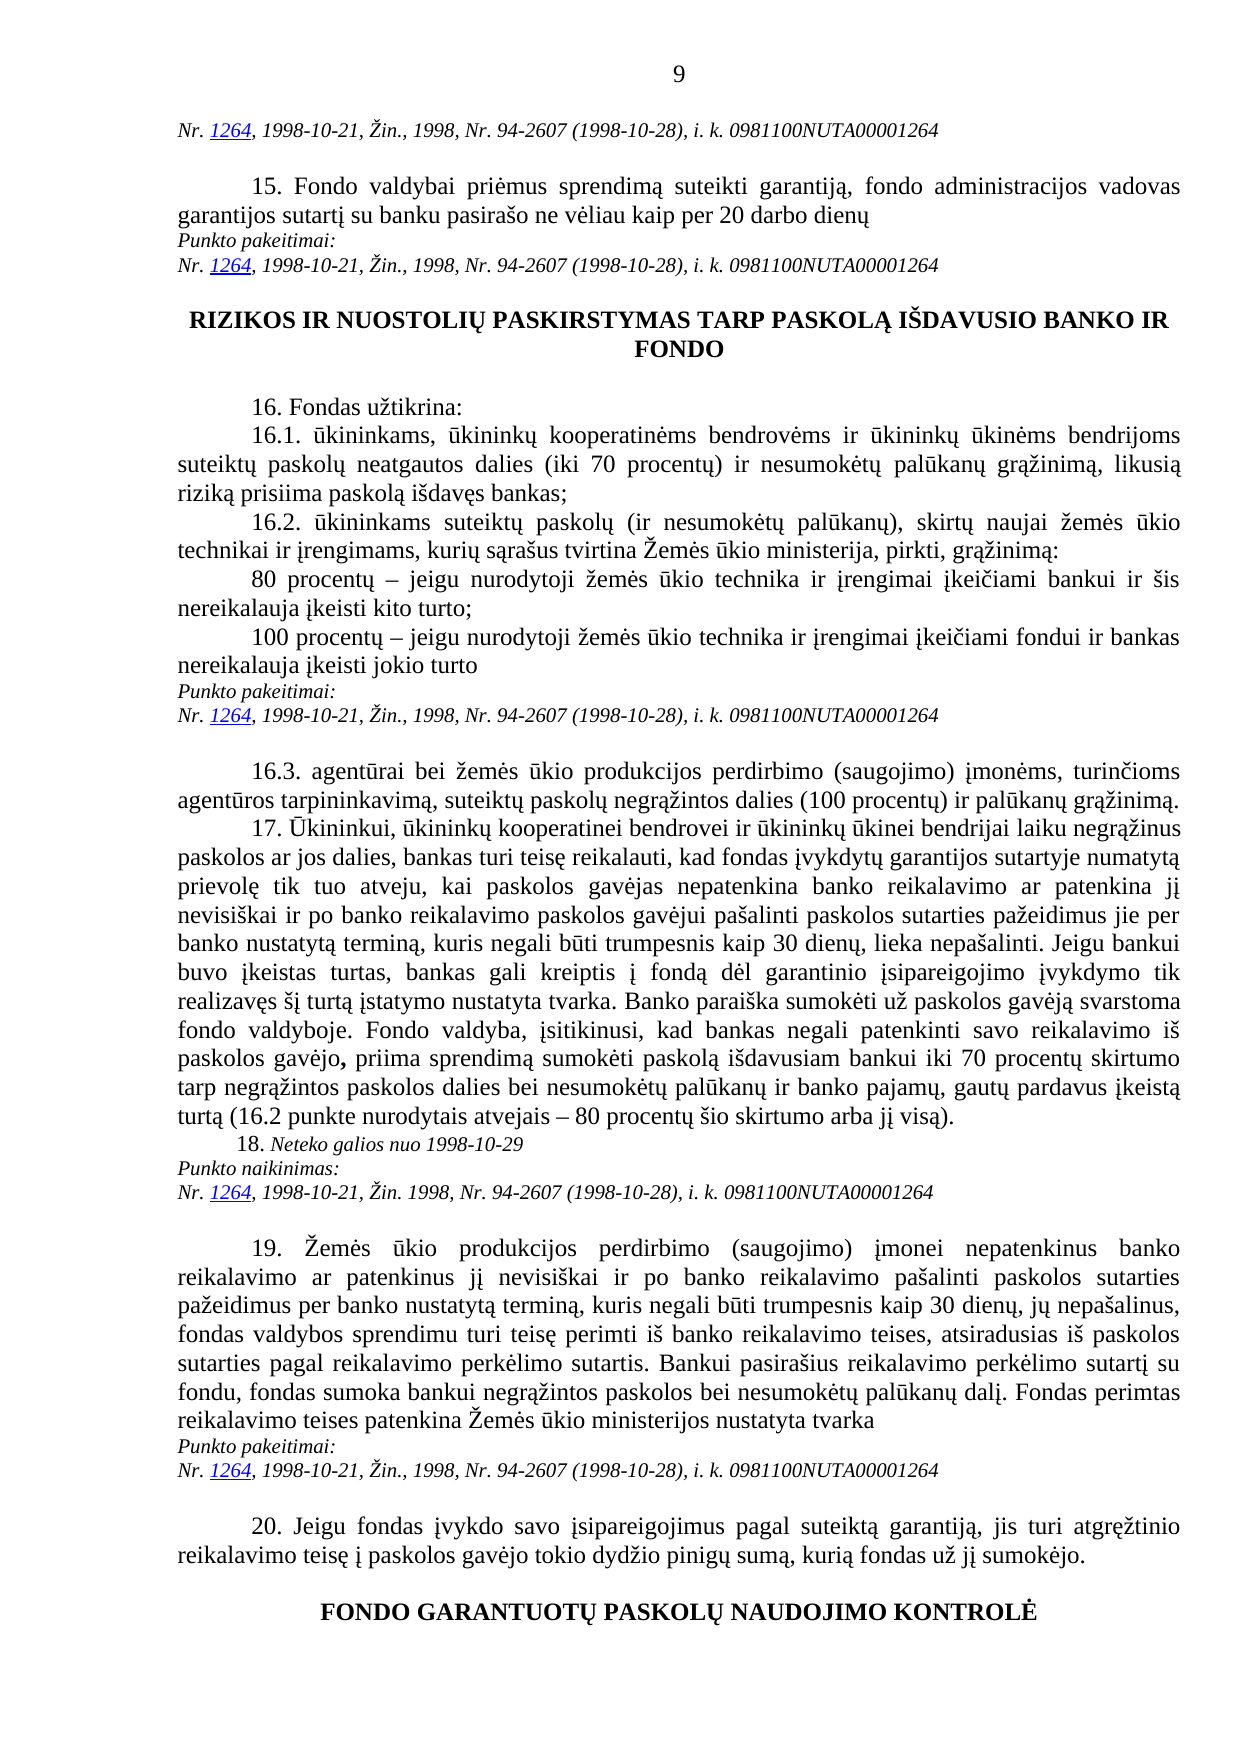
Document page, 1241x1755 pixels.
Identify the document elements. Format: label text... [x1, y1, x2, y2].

text 16.3. agentūrai bei žemės ūkio produkcijos perdirbimo (saugojimo) įmonėms, turinčioms agentūros tarpininkavimą, suteiktų paskolų negrąžintos dalies (100 procentų) ir palūkanų grąžinimą. [177, 756, 1181, 813]
text 16.1. ūkininkams, ūkininkų kooperatinėms bendrovėms ir ūkininkų ūkinėms bendrijoms suteiktų paskolų neatgautos dalies (iki 70 procentų) ir nesumokėtų palūkanų grąžinimą, likusią riziką prisiima paskolą išdavęs bankas; [177, 420, 1181, 507]
text 16. Fondas užtikrina: [177, 392, 1181, 420]
text FONDO GARANTUOTŲ PASKOLŲ NAUDOJIMO KONTROLĖ [177, 1597, 1181, 1626]
text 15. Fondo valdybai priėmus sprendimą suteikti garantiją, fondo administracijos vadovas garantijos sutartį su banku pasirašo ne vėliau kaip per 20 darbo dienų [177, 171, 1181, 228]
text Nr. 1264, 1998-10-21, Žin., 1998, Nr. 94-2607 (1998-10-28), i. k. 0981100NUTA00001264 [177, 118, 1181, 142]
text Nr. 1264, 1998-10-21, Žin. 1998, Nr. 94-2607 (1998-10-28), i. k. 0981100NUTA00001264 [177, 1180, 1181, 1204]
text Nr. 1264, 1998-10-21, Žin., 1998, Nr. 94-2607 (1998-10-28), i. k. 0981100NUTA00001264 [177, 1458, 1181, 1482]
text 17. Ūkininkui, ūkininkų kooperatinei bendrovei ir ūkininkų ūkinei bendrijai laiku negrąžinus paskolos ar jos dalies, bankas turi teisę reikalauti, kad fondas įvykdytų garantijos sutartyje numatytą prievolę tik tuo atveju, kai paskolos gavėjas nepatenkina banko reikalavimo ar patenkina jį nevisiškai ir po banko reikalavimo paskolos gavėjui pašalinti paskolos sutarties pažeidimus jie per banko nustatytą terminą, kuris negali būti trumpesnis kaip 30 dienų, lieka nepašalinti. Jeigu bankui buvo įkeistas turtas, bankas gali kreiptis į fondą dėl garantinio įsipareigojimo įvykdymo tik realizavęs šį turtą įstatymo nustatyta tvarka. Banko paraiška sumokėti už paskolos gavėją svarstoma fondo valdyboje. Fondo valdyba, įsitikinusi, kad bankas negali patenkinti savo reikalavimo iš paskolos gavėjo, priima sprendimą sumokėti paskolą išdavusiam bankui iki 70 procentų skirtumo tarp negrąžintos paskolos dalies bei nesumokėtų palūkanų ir banko pajamų, gautų pardavus įkeistą turtą (16.2 punkte nurodytais atvejais – 80 procentų šio skirtumo arba jį visą). [177, 813, 1181, 1130]
text 20. Jeigu fondas įvykdo savo įsipareigojimus pagal suteiktą garantiją, jis turi atgręžtinio reikalavimo teisę į paskolos gavėjo tokio dydžio pinigų sumą, kurią fondas už jį sumokėjo. [177, 1511, 1181, 1568]
text Nr. 1264, 1998-10-21, Žin., 1998, Nr. 94-2607 (1998-10-28), i. k. 0981100NUTA00001264 [177, 703, 1181, 727]
text 19. Žemės ūkio produkcijos perdirbimo (saugojimo) įmonei nepatenkinus banko reikalavimo ar patenkinus jį nevisiškai ir po banko reikalavimo pašalinti paskolos sutarties pažeidimus per banko nustatytą terminą, kuris negali būti trumpesnis kaip 30 dienų, jų nepašalinus, fondas valdybos sprendimu turi teisę perimti iš banko reikalavimo teises, atsiradusias iš paskolos sutarties pagal reikalavimo perkėlimo sutartis. Bankui pasirašius reikalavimo perkėlimo sutartį su fondu, fondas sumoka bankui negrąžintos paskolos bei nesumokėtų palūkanų dalį. Fondas perimtas reikalavimo teises patenkina Žemės ūkio ministerijos nustatyta tvarka [177, 1233, 1181, 1434]
text 16.2. ūkininkams suteiktų paskolų (ir nesumokėtų palūkanų), skirtų naujai žemės ūkio technikai ir įrengimams, kurių sąrašus tvirtina Žemės ūkio ministerija, pirkti, grąžinimą: [177, 507, 1181, 564]
text Punkto pakeitimai: [177, 679, 1181, 703]
text Punkto pakeitimai: [177, 228, 1181, 252]
text Nr. 1264, 1998-10-21, Žin., 1998, Nr. 94-2607 (1998-10-28), i. k. 0981100NUTA00001264 [177, 252, 1181, 277]
text 100 procentų – jeigu nurodytoji žemės ūkio technika ir įrengimai įkeičiami fondui ir bankas nereikalauja įkeisti jokio turto [177, 622, 1181, 679]
text RIZIKOS IR NUOSTOLIŲ PASKIRSTYMAS TARP PASKOLĄ IŠDAVUSIO BANKO IR FONDO [177, 305, 1181, 363]
text 18. Neteko galios nuo 1998-10-29 [177, 1130, 1181, 1156]
text Punkto naikinimas: [177, 1156, 1181, 1180]
text 80 procentų – jeigu nurodytoji žemės ūkio technika ir įrengimai įkeičiami bankui ir šis nereikalauja įkeisti kito turto; [177, 564, 1181, 622]
text Punkto pakeitimai: [177, 1434, 1181, 1458]
